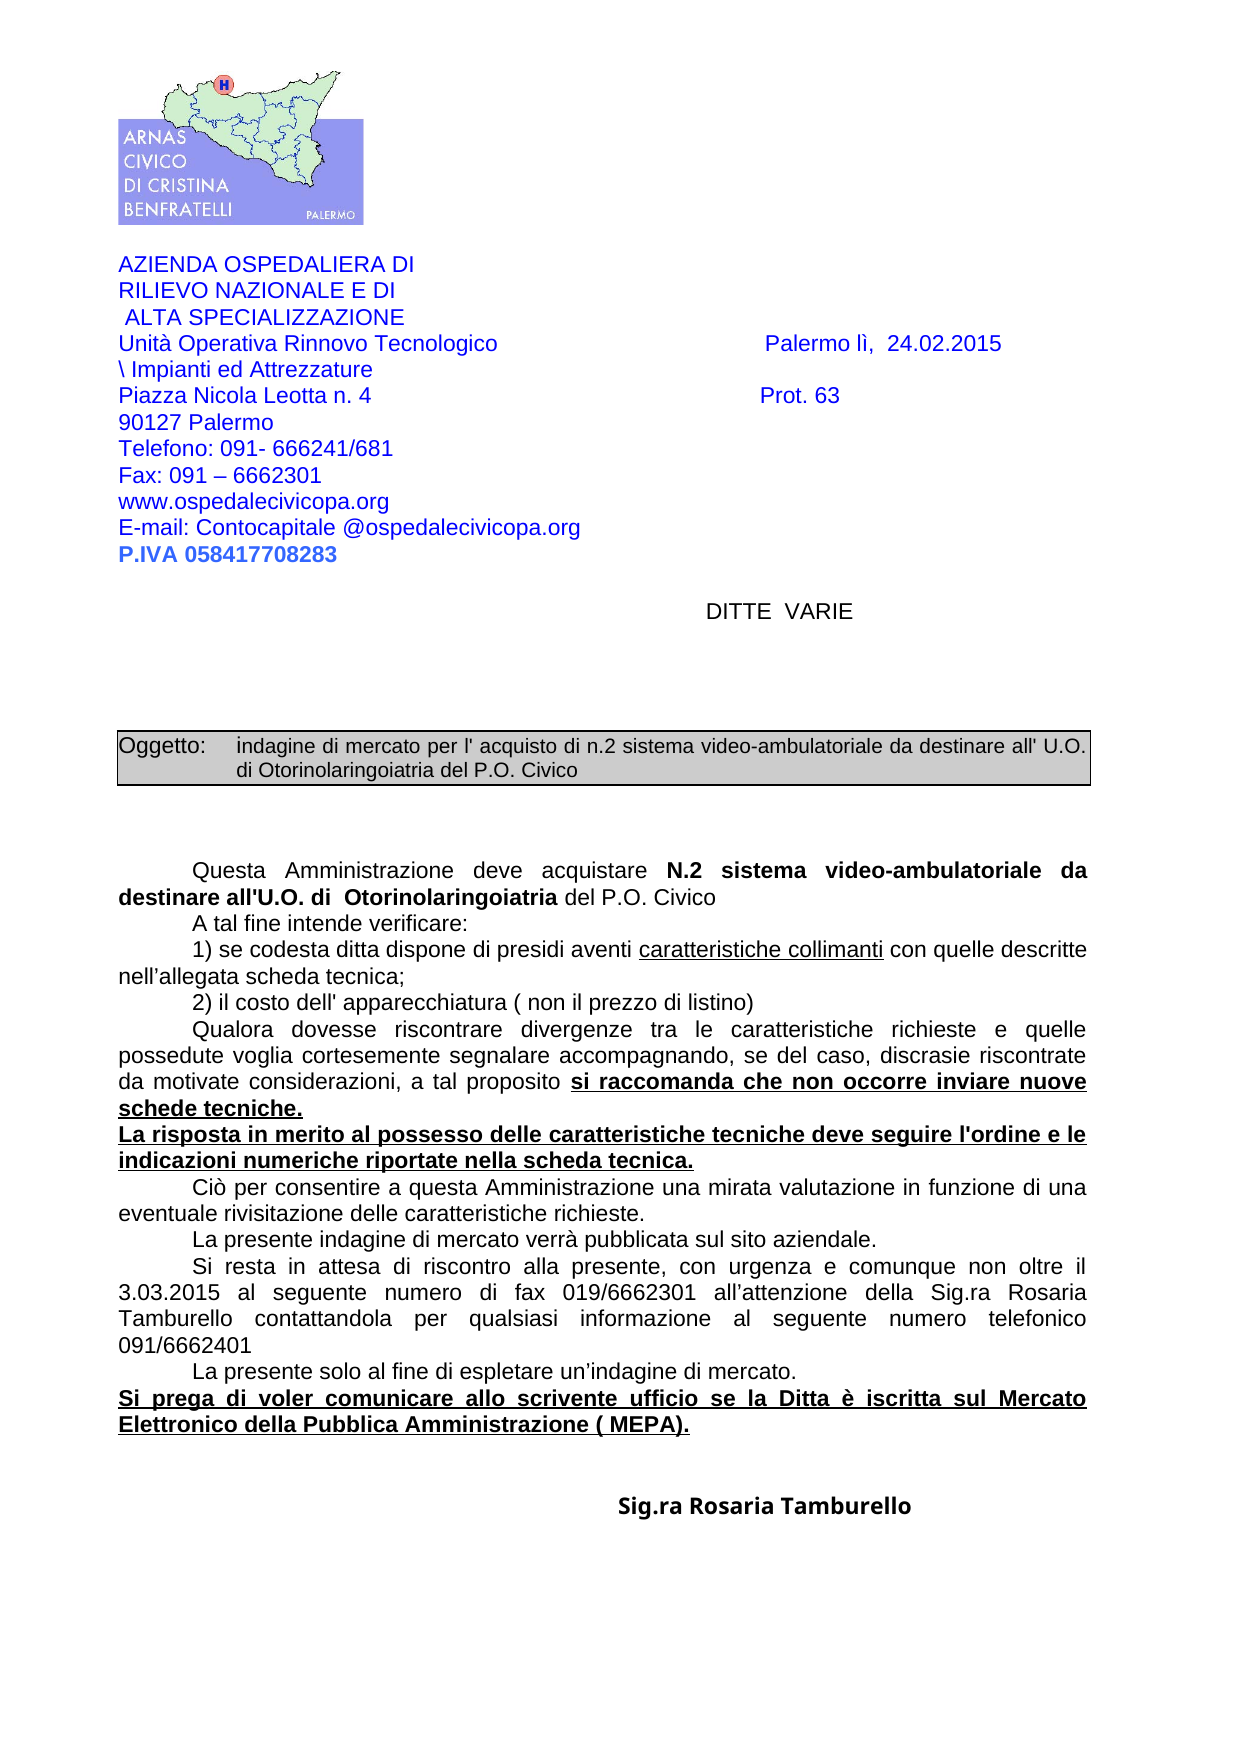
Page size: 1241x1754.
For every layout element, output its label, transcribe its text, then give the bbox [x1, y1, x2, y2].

text DITTE VARIE [118, 598, 1087, 624]
text 2) il costo dell' apparecchiatura ( non il prezzo di listino) [118, 989, 1087, 1016]
text indicazioni numeriche riportate nella scheda tecnica. [118, 1145, 1087, 1174]
text \ Impianti ed Attrezzature [118, 356, 1087, 382]
text ALTA SPECIALIZZAZIONE [118, 303, 1087, 330]
text La risposta in merito al possesso delle caratteristiche tecniche deve seguire l'ordine e le [118, 1121, 1087, 1144]
text RILIEVO NAZIONALE E DI [118, 277, 1087, 303]
picture [118, 71, 364, 225]
text Oggetto: indagine di mercato per l' acquisto di n.2 sistema video-ambulatoriale da destinare all' U.O. di Otorinolaringoiatria del P.O. Civico [118, 732, 1090, 784]
text E-mail: Contocapitale @ospedalecivicopa.org [118, 514, 1087, 541]
text La presente indagine di mercato verrà pubblicata sul sito aziendale. [118, 1226, 1087, 1253]
text Si resta in attesa di riscontro alla presente, con urgenza e comunque non oltre il 3.03.2015 al seguente numero di fax 019/6662301 all’attenzione della Sig.ra Rosaria Tamburello contattandola per qualsiasi informazione al seguente numero telefonico 091/6662401 [118, 1253, 1087, 1358]
text Elettronico della Pubblica Amministrazione ( MEPA). [118, 1409, 1087, 1437]
text Unità Operativa Rinnovo Tecnologico Palermo lì, 24.02.2015 [118, 330, 1087, 356]
text 1) se codesta ditta dispone di presidi aventi caratteristiche collimanti con quelle descritte nell’allegata scheda tecnica; [118, 936, 1087, 989]
text Telefono: 091- 666241/681 [118, 435, 1087, 462]
text P.IVA 058417708283 [118, 541, 1087, 567]
text www.ospedalecivicopa.org [118, 488, 1087, 514]
text Qualora dovesse riscontrare divergenze tra le caratteristiche richieste e quelle possedute voglia cortesemente segnalare accompagnando, se del caso, discrasie riscontrate da motivate considerazioni, a tal proposito si raccomanda che non occorre inviare nuove schede tecniche. [118, 1016, 1087, 1121]
text Ciò per consentire a questa Amministrazione una mirata valutazione in funzione di una eventuale rivisitazione delle caratteristiche richieste. [118, 1174, 1087, 1226]
text AZIENDA OSPEDALIERA DI [118, 251, 1087, 277]
text A tal fine intende verificare: [118, 910, 1087, 936]
text Si prega di voler comunicare allo scrivente ufficio se la Ditta è iscritta sul Mercato [118, 1384, 1087, 1407]
text La presente solo al fine di espletare un’indagine di mercato. [118, 1358, 1087, 1384]
text Sig.ra Rosaria Tamburello [118, 1490, 1087, 1521]
subtitle Questa Amministrazione deve acquistare N.2 sistema video-ambulatoriale da destinare all'U.O. di Otorinolaringoiatria del P.O. Civico [118, 857, 1087, 910]
text Fax: 091 – 6662301 [118, 462, 1087, 488]
text Piazza Nicola Leotta n. 4 Prot. 63 [118, 382, 1087, 409]
text 90127 Palermo [118, 409, 1087, 435]
